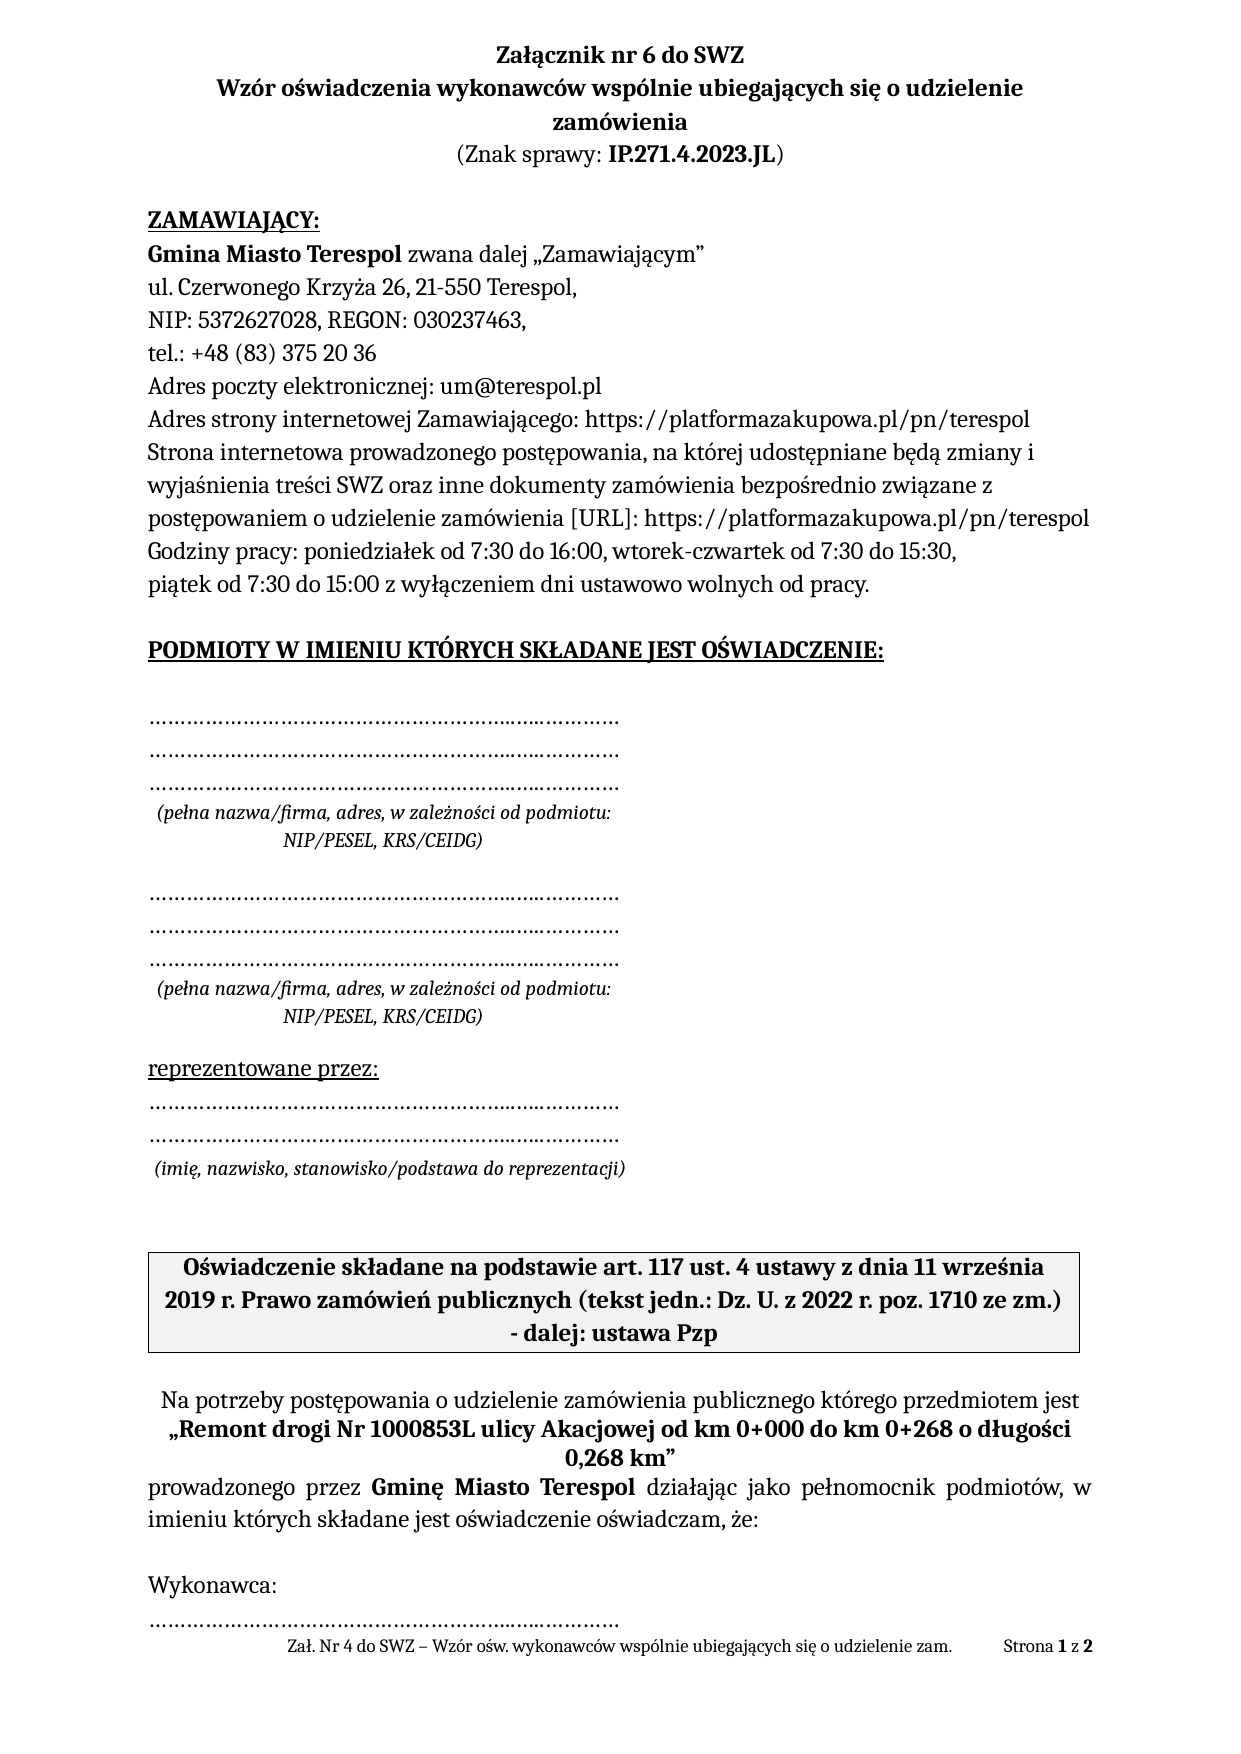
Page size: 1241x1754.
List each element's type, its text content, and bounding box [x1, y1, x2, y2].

subtitle Adres strony internetowej Zamawiającego: https://platformazakupowa.pl/pn/terespol [148, 404, 1092, 433]
text …………………………………………………..…..………… [148, 768, 650, 797]
subtitle Strona internetowa prowadzonego postępowania, na której udostępniane będą zmiany i wyjaśnienia treści SWZ oraz inne dokumenty zamówienia bezpośrednio związane z postępowaniem o udzielenie zamówienia [URL]: https://platformazakupowa.pl/pn/terespol [148, 438, 1092, 532]
text …………………………………………………..…..………… [148, 944, 650, 973]
text …………………………………………………..…..………… [148, 702, 650, 731]
text (Znak sprawy: IP.271.4.2023.JL) [148, 140, 1092, 169]
subtitle piątek od 7:30 do 15:00 z wyłączeniem dni ustawowo wolnych od pracy. [148, 570, 1092, 598]
text prowadzonego przez Gminę Miasto Terespol działając jako pełnomocnik podmiotów, w imieniu których składane jest oświadczenie oświadczam, że: [148, 1472, 1092, 1534]
text Wykonawca: [148, 1571, 650, 1600]
text …………………………………………………..…..………… [148, 878, 650, 907]
text PODMIOTY W IMIENIU KTÓRYCH SKŁADANE JEST OŚWIADCZENIE: [148, 636, 1092, 664]
subtitle Gmina Miasto Terespol zwana dalej „Zamawiającym” [148, 239, 1092, 268]
text …………………………………………………..…..………… [148, 1087, 650, 1116]
subtitle ul. Czerwonego Krzyża 26, 21-550 Terespol, [148, 272, 1092, 301]
text …………………………………………………..…..………… [148, 735, 650, 763]
text ZAMAWIAJĄCY: [148, 206, 1092, 235]
text Na potrzeby postępowania o udzielenie zamówienia publicznego którego przedmiotem jest „Remont drogi Nr 1000853L ulicy Akacjowej od km 0+000 do km 0+268 o długości 0,268 km” [148, 1386, 1092, 1472]
text Wzór oświadczenia wykonawców wspólnie ubiegających się o udzielenie zamówienia [148, 74, 1092, 136]
text Załącznik nr 6 do SWZ [148, 41, 1092, 70]
text …………………………………………………..…..………… [148, 1604, 650, 1633]
subtitle Godziny pracy: poniedziałek od 7:30 do 16:00, wtorek-czwartek od 7:30 do 15:30, [148, 537, 1092, 565]
subtitle NIP: 5372627028, REGON: 030237463, [148, 306, 1092, 334]
text …………………………………………………..…..………… [148, 1120, 650, 1149]
subtitle Adres poczty elektronicznej: um@terespol.pl [148, 372, 1092, 400]
text (pełna nazwa/firma, adres, w zależności od podmiotu: NIP/PESEL, KRS/CEIDG) [148, 801, 621, 852]
text …………………………………………………..…..………… [148, 911, 650, 939]
text (imię, nazwisko, stanowisko/podstawa do reprezentacji) [148, 1153, 1092, 1182]
subtitle tel.: +48 (83) 375 20 36 [148, 338, 1092, 367]
table_header Oświadczenie składane na podstawie art. 117 ust. 4 ustawy z dnia 11 września 2019 r. Prawo zamówień publicznych (tekst jedn.: Dz. U. z 2022 r. poz. 1710 ze zm.) - dalej: ustawa Pzp [149, 1253, 1079, 1352]
text (pełna nazwa/firma, adres, w zależności od podmiotu: NIP/PESEL, KRS/CEIDG) [148, 977, 621, 1028]
text reprezentowane przez: [148, 1054, 1092, 1083]
